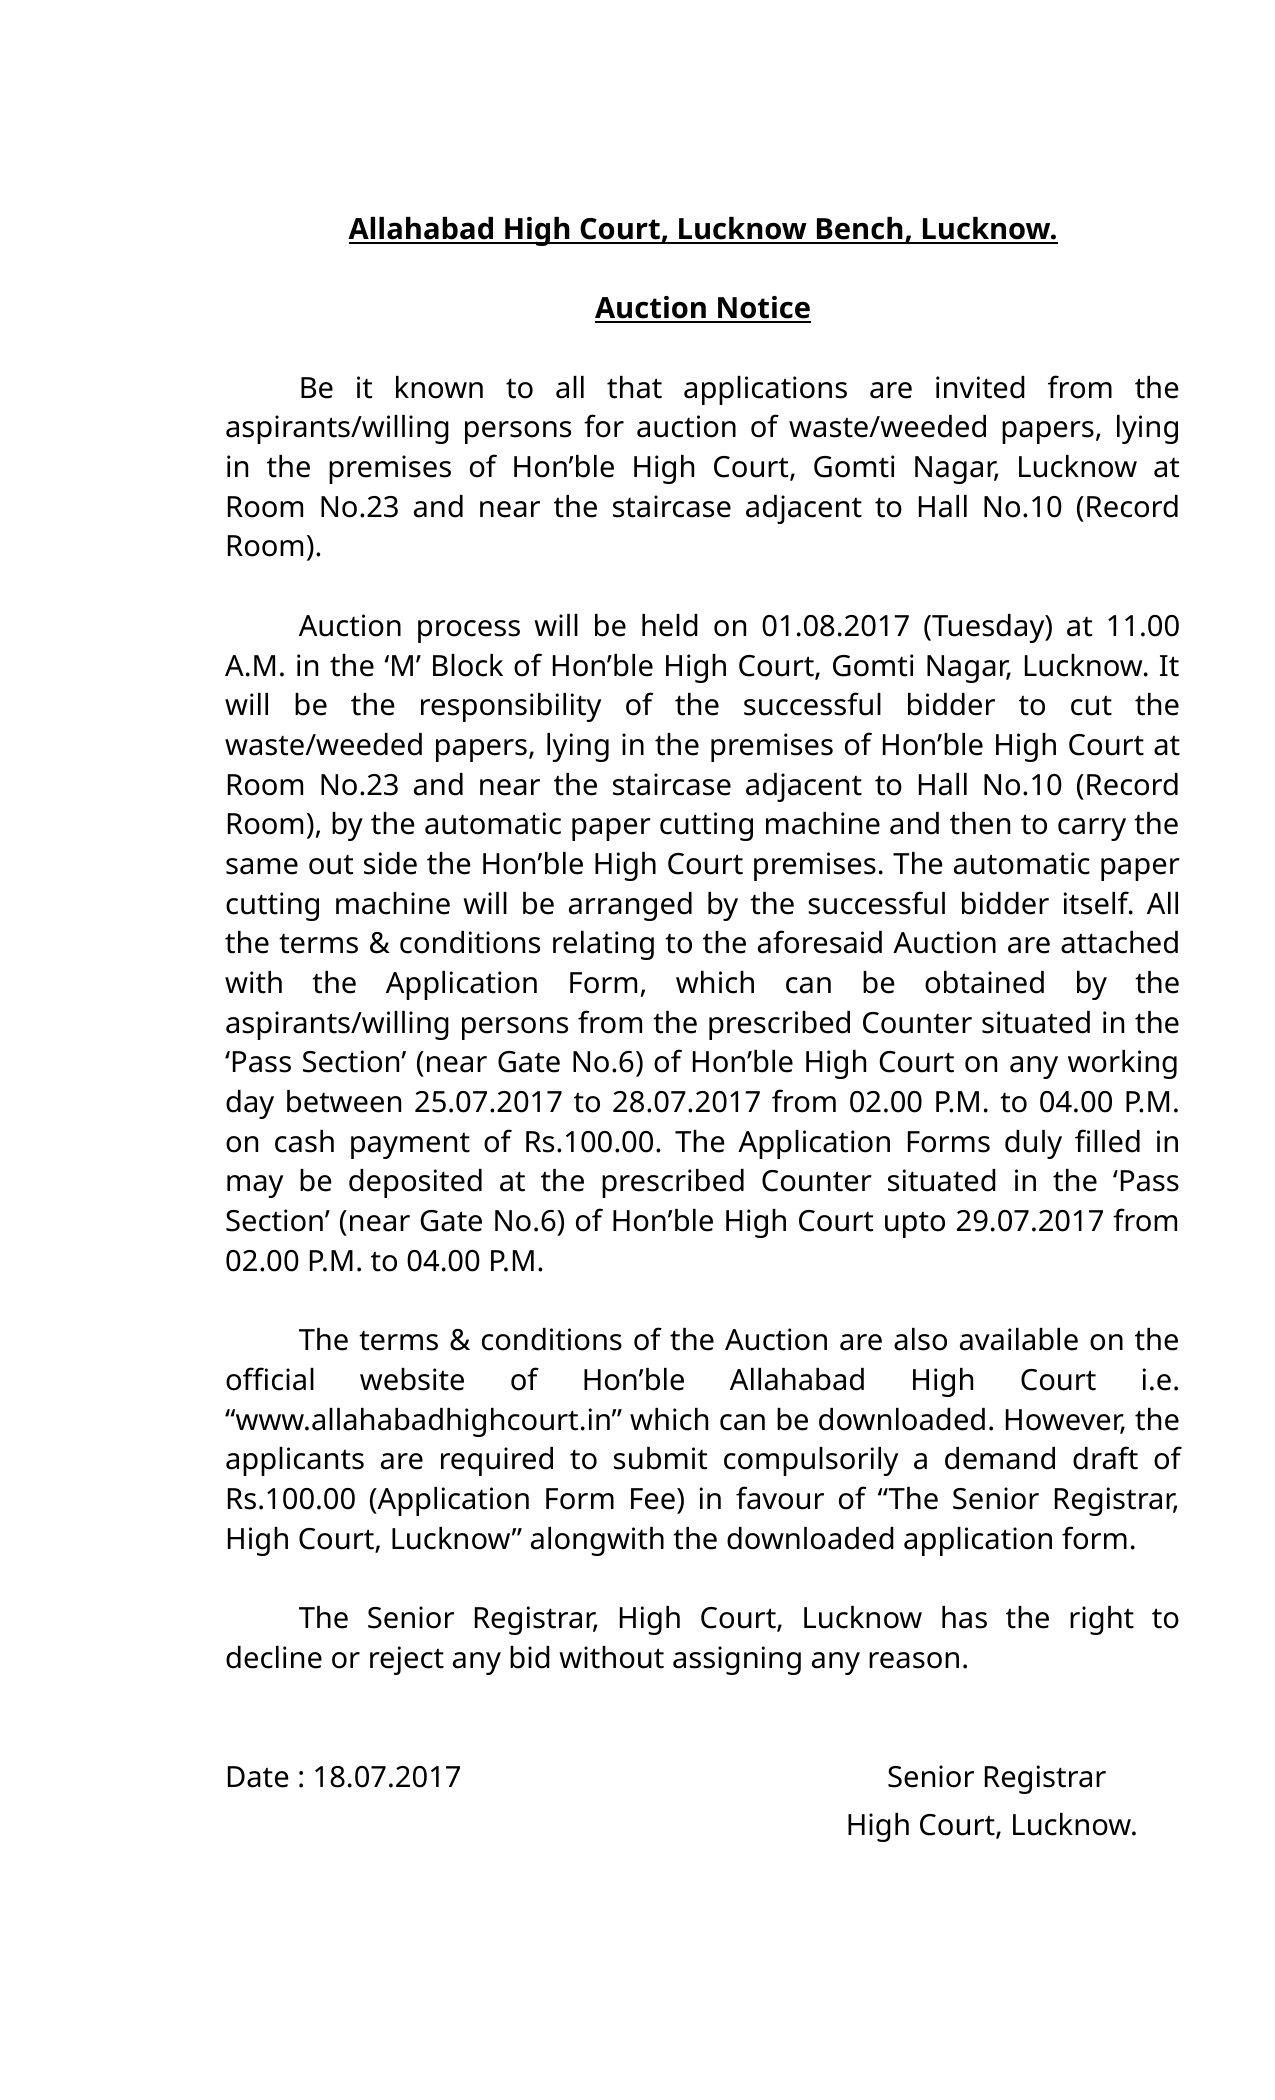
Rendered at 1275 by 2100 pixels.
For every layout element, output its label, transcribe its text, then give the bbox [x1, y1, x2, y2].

text The Senior Registrar, High Court, Lucknow has the right to decline or reject any bid without assigning any reason. [225, 1597, 1181, 1677]
text Date : 18.07.2017 Senior Registrar [225, 1756, 1181, 1796]
text Auction process will be held on 01.08.2017 (Tuesday) at 11.00 A.M. in the ‘M’ Block of Hon’ble High Court, Gomti Nagar, Lucknow. It will be the responsibility of the successful bidder to cut the waste/weeded papers, lying in the premises of Hon’ble High Court at Room No.23 and near the staircase adjacent to Hall No.10 (Record Room), by the automatic paper cutting machine and then to carry the same out side the Hon’ble High Court premises. The automatic paper cutting machine will be arranged by the successful bidder itself. All the terms & conditions relating to the aforesaid Auction are attached with the Application Form, which can be obtained by the aspirants/willing persons from the prescribed Counter situated in the ‘Pass Section’ (near Gate No.6) of Hon’ble High Court on any working day between 25.07.2017 to 28.07.2017 from 02.00 P.M. to 04.00 P.M. on cash payment of Rs.100.00. The Application Forms duly filled in may be deposited at the prescribed Counter situated in the ‘Pass Section’ (near Gate No.6) of Hon’ble High Court upto 29.07.2017 from 02.00 P.M. to 04.00 P.M. [225, 605, 1181, 1280]
text Auction Notice [225, 288, 1181, 327]
text Be it known to all that applications are invited from the aspirants/willing persons for auction of waste/weeded papers, lying in the premises of Hon’ble High Court, Gomti Nagar, Lucknow at Room No.23 and near the staircase adjacent to Hall No.10 (Record Room). [225, 367, 1181, 565]
text The terms & conditions of the Auction are also available on the official website of Hon’ble Allahabad High Court i.e. “www.allahabadhighcourt.in” which can be downloaded. However, the applicants are required to submit compulsorily a demand draft of Rs.100.00 (Application Form Fee) in favour of “The Senior Registrar, High Court, Lucknow” alongwith the downloaded application form. [225, 1319, 1181, 1558]
text Allahabad High Court, Lucknow Bench, Lucknow. [225, 208, 1181, 248]
text High Court, Lucknow. [225, 1796, 1181, 1847]
